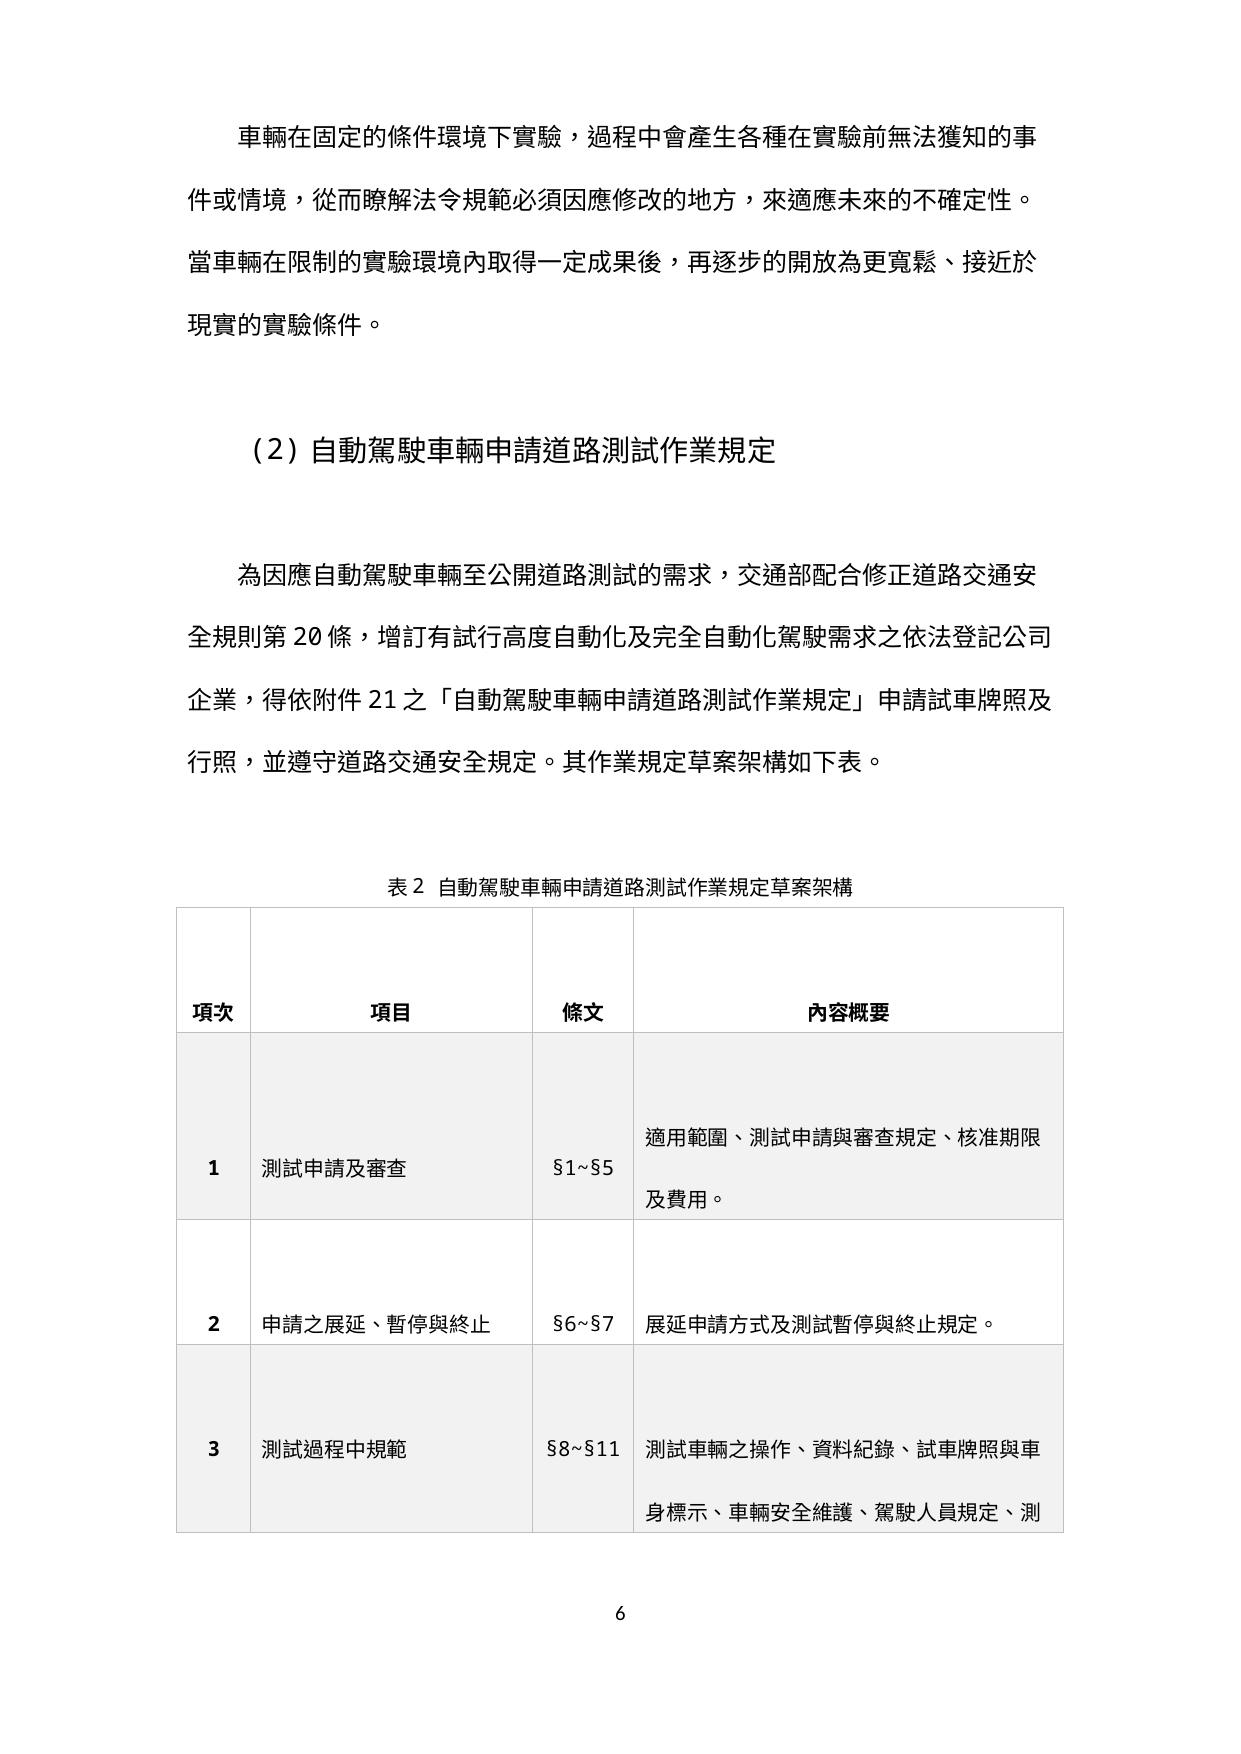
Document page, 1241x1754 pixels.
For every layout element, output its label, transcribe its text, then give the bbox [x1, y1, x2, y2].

table_cell 測試過程中規範 [251, 1345, 532, 1532]
table_header 內容概要 [634, 908, 1063, 1032]
table_cell 測試申請及審查 [251, 1033, 532, 1219]
table_cell §8~§11 [533, 1345, 633, 1532]
table_cell 申請之展延、暫停與終止 [251, 1220, 532, 1344]
table_cell 展延申請方式及測試暫停與終止規定。 [634, 1220, 1063, 1344]
table_cell 適用範圍、測試申請與審查規定、核准期限及費用。 [634, 1033, 1063, 1219]
text 為因應自動駕駛車輛至公開道路測試的需求，交通部配合修正道路交通安全規則第20條，增訂有試行高度自動化及完全自動化駕駛需求之依法登記公司企業，得依附件21之「自動駕駛車輛申請道路測試作業規定」申請試車牌照及行照，並遵守道路交通安全規定。其作業規定草案架構如下表。 [187, 532, 1053, 782]
table_header 項次 [177, 908, 250, 1032]
table_header 項目 [251, 908, 532, 1032]
table_cell 測試車輛之操作、資料紀錄、試車牌照與車身標示、車輛安全維護、駕駛人員規定、測 [634, 1345, 1063, 1532]
text 表2 自動駕駛車輛申請道路測試作業規定草案架構 [187, 844, 1053, 907]
table_cell 2 [177, 1220, 250, 1344]
list 自動駕駛車輛申請道路測試作業規定 [248, 407, 1053, 469]
text 車輛在固定的條件環境下實驗，過程中會產生各種在實驗前無法獲知的事件或情境，從而瞭解法令規範必須因應修改的地方，來適應未來的不確定性。當車輛在限制的實驗環境內取得一定成果後，再逐步的開放為更寬鬆、接近於現實的實驗條件。 [187, 94, 1053, 344]
table_cell §6~§7 [533, 1220, 633, 1344]
table_cell 3 [177, 1345, 250, 1532]
table_cell §1~§5 [533, 1033, 633, 1219]
table_cell 1 [177, 1033, 250, 1219]
table_header 條文 [533, 908, 633, 1032]
